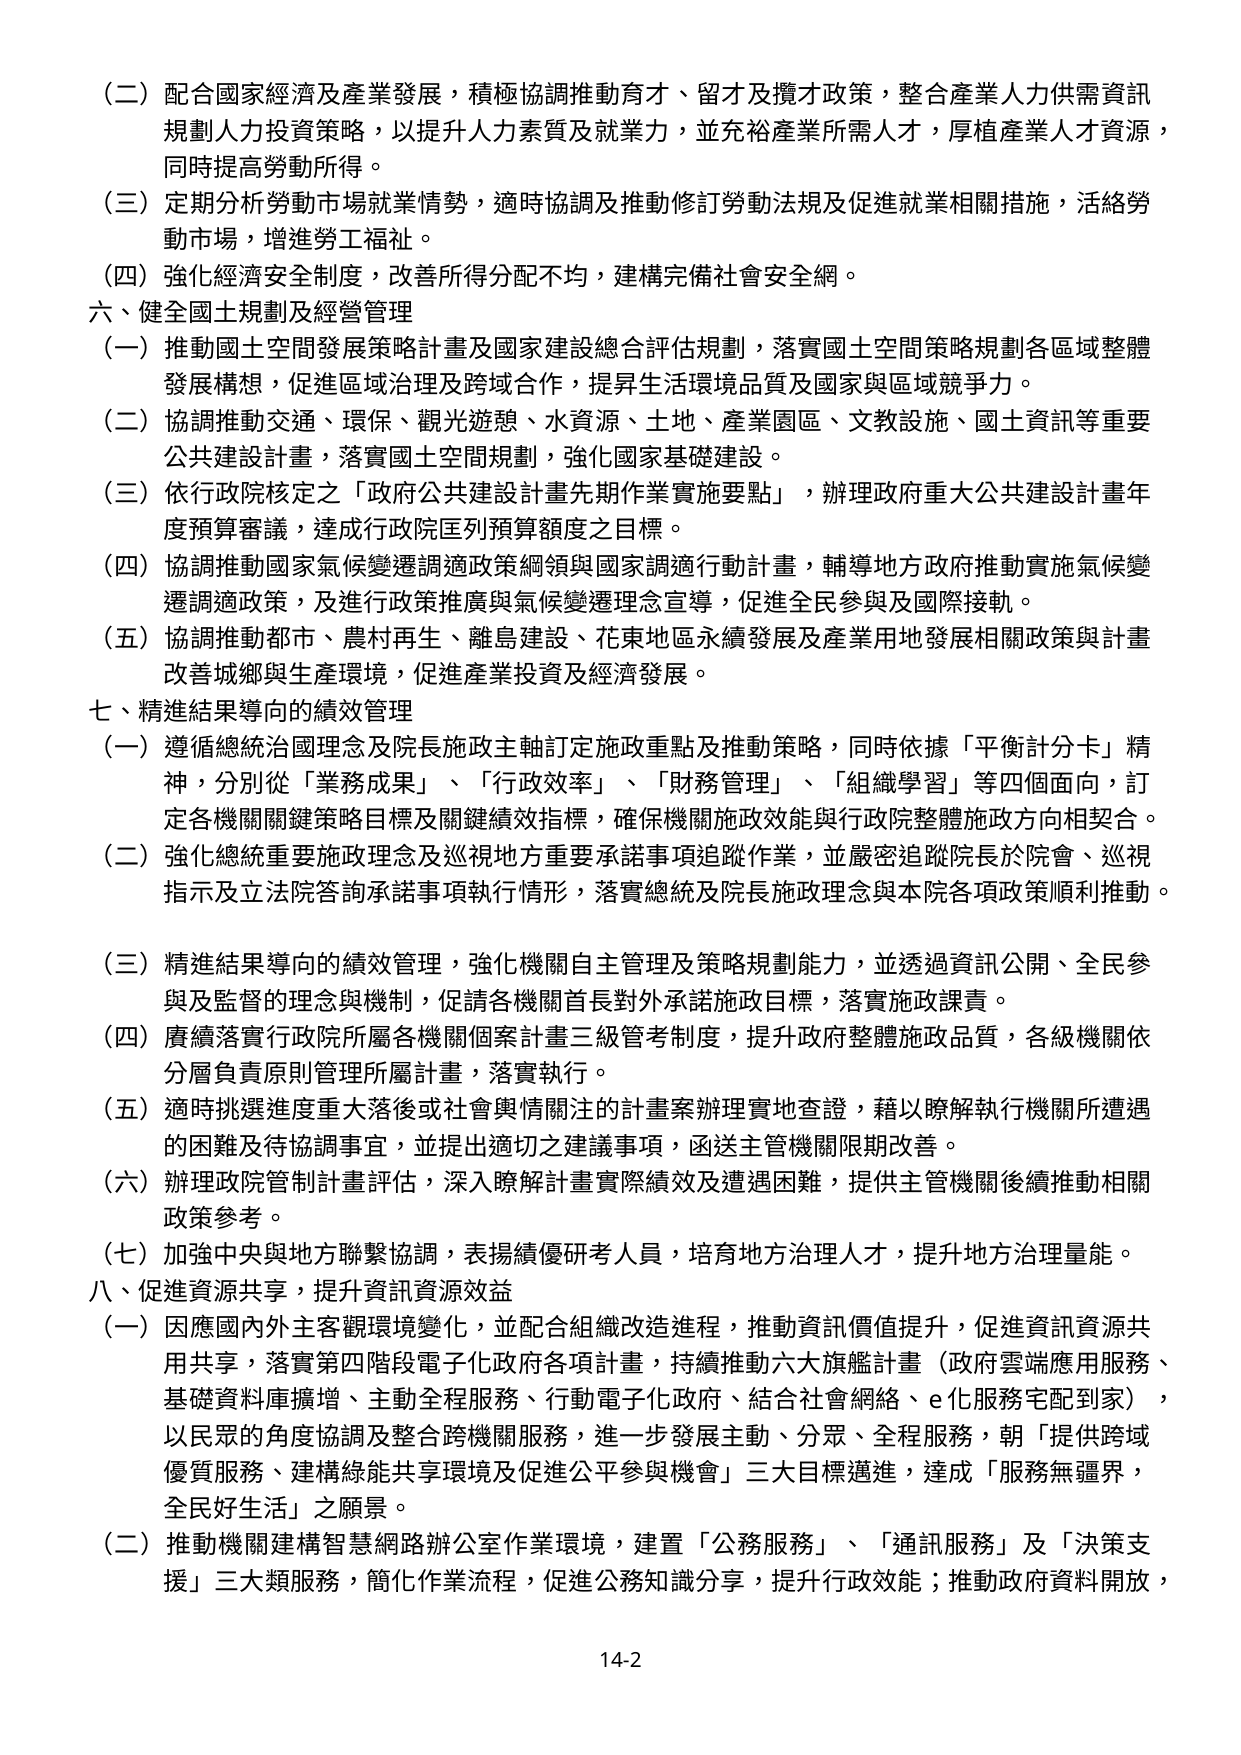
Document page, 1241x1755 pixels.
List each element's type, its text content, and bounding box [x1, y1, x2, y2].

text （二）配合國家經濟及產業發展，積極協調推動育才、留才及攬才政策，整合產業人力供需資訊，規劃人力投資策略，以提升人力素質及就業力，並充裕產業所需人才，厚植產業人才資源，同時提高勞動所得。 [89, 75, 1152, 184]
text （一）遵循總統治國理念及院長施政主軸訂定施政重點及推動策略，同時依據「平衡計分卡」精神，分別從「業務成果」、「行政效率」、「財務管理」、「組織學習」等四個面向，訂定各機關關鍵策略目標及關鍵績效指標，確保機關施政效能與行政院整體施政方向相契合。 [89, 727, 1152, 836]
text （三）精進結果導向的績效管理，強化機關自主管理及策略規劃能力，並透過資訊公開、全民參與及監督的理念與機制，促請各機關首長對外承諾施政目標，落實施政課責。 [89, 945, 1152, 1017]
text （五）協調推動都市、農村再生、離島建設、花東地區永續發展及產業用地發展相關政策與計畫，改善城鄉與生產環境，促進產業投資及經濟發展。 [89, 619, 1152, 691]
text （七）加強中央與地方聯繫協調，表揚績優研考人員，培育地方治理人才，提升地方治理量能。 [89, 1235, 1152, 1271]
text （六）辦理政院管制計畫評估，深入瞭解計畫實際績效及遭遇困難，提供主管機關後續推動相關政策參考。 [89, 1162, 1152, 1235]
text （五）適時挑選進度重大落後或社會輿情關注的計畫案辦理實地查證，藉以瞭解執行機關所遭遇的困難及待協調事宜，並提出適切之建議事項，函送主管機關限期改善。 [89, 1090, 1152, 1162]
text （一）因應國內外主客觀環境變化，並配合組織改造進程，推動資訊價值提升，促進資訊資源共用共享，落實第四階段電子化政府各項計畫，持續推動六大旗艦計畫（政府雲端應用服務、基礎資料庫擴增、主動全程服務、行動電子化政府、結合社會網絡、e化服務宅配到家），以民眾的角度協調及整合跨機關服務，進一步發展主動、分眾、全程服務，朝「提供跨域優質服務、建構綠能共享環境及促進公平參與機會」三大目標邁進，達成「服務無疆界，全民好生活」之願景。 [89, 1307, 1152, 1525]
text （三）定期分析勞動市場就業情勢，適時協調及推動修訂勞動法規及促進就業相關措施，活絡勞動市場，增進勞工福祉。 [89, 184, 1152, 256]
text （二）強化總統重要施政理念及巡視地方重要承諾事項追蹤作業，並嚴密追蹤院長於院會、巡視指示及立法院答詢承諾事項執行情形，落實總統及院長施政理念與本院各項政策順利推動。 [89, 836, 1152, 945]
text （一）推動國土空間發展策略計畫及國家建設總合評估規劃，落實國土空間策略規劃各區域整體發展構想，促進區域治理及跨域合作，提昇生活環境品質及國家與區域競爭力。 [89, 329, 1152, 401]
text 七、精進結果導向的績效管理 [89, 691, 1152, 727]
text 八、促進資源共享，提升資訊資源效益 [89, 1271, 1152, 1307]
text （二）協調推動交通、環保、觀光遊憩、水資源、土地、產業園區、文教設施、國土資訊等重要公共建設計畫，落實國土空間規劃，強化國家基礎建設。 [89, 401, 1152, 474]
text （三）依行政院核定之「政府公共建設計畫先期作業實施要點」，辦理政府重大公共建設計畫年度預算審議，達成行政院匡列預算額度之目標。 [89, 474, 1152, 546]
text （四）強化經濟安全制度，改善所得分配不均，建構完備社會安全網。 [89, 256, 1152, 292]
text （四）協調推動國家氣候變遷調適政策綱領與國家調適行動計畫，輔導地方政府推動實施氣候變遷調適政策，及進行政策推廣與氣候變遷理念宣導，促進全民參與及國際接軌。 [89, 546, 1152, 619]
text （二）推動機關建構智慧網路辦公室作業環境，建置「公務服務」、「通訊服務」及「決策支援」三大類服務，簡化作業流程，促進公務知識分享，提升行政效能；推動政府資料開放，促進民間參與政府資料活化應用；並強化行政院公報統合發行機制，提升整合查詢功能及效益，積極主動公開政府資訊。 [89, 1525, 1152, 1597]
text （四）賡續落實行政院所屬各機關個案計畫三級管考制度，提升政府整體施政品質，各級機關依分層負責原則管理所屬計畫，落實執行。 [89, 1017, 1152, 1090]
text 六、健全國土規劃及經營管理 [89, 292, 1152, 329]
